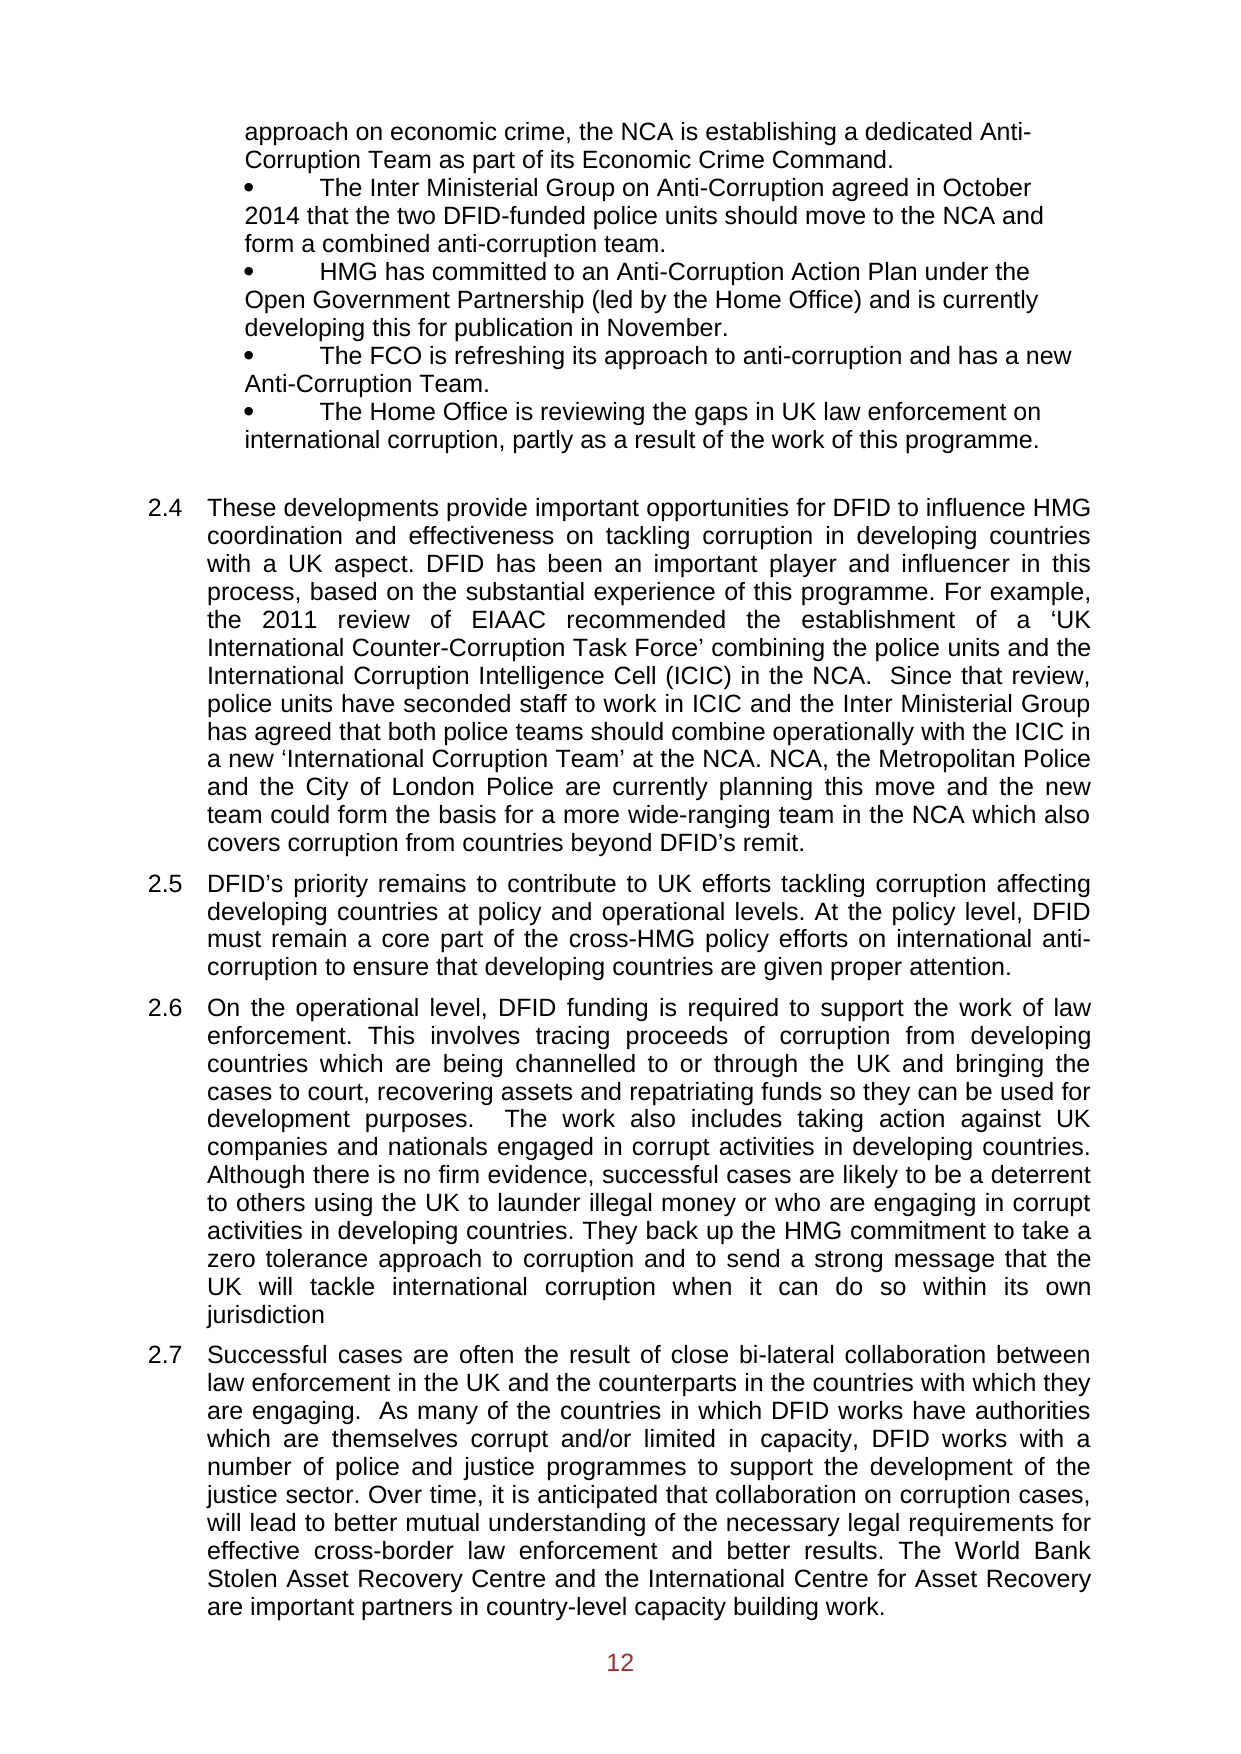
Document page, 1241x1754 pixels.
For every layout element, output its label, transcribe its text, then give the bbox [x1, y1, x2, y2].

list The Inter Ministerial Group on Anti-Corruption agreed in October 2014 that the two DFID-funded police units should move to the NCA and form a combined anti-corruption team. [244, 174, 1092, 258]
list approach on economic crime, the NCA is establishing a dedicated Anti-Corruption Team as part of its Economic Crime Command. [244, 118, 1092, 174]
list The FCO is refreshing its approach to anti-corruption and has a new Anti-Corruption Team. [244, 342, 1092, 398]
list These developments provide important opportunities for DFID to influence HMG coordination and effectiveness on tackling corruption in developing countries with a UK aspect. DFID has been an important player and influencer in this process, based on the substantial experience of this programme. For example, the 2011 review of EIAAC recommended the establishment of a ‘UK International Counter-Corruption Task Force’ combining the police units and the International Corruption Intelligence Cell (ICIC) in the NCA. Since that review, police units have seconded staff to work in ICIC and the Inter Ministerial Group has agreed that both police teams should combine operationally with the ICIC in a new ‘International Corruption Team’ at the NCA. NCA, the Metropolitan Police and the City of London Police are currently planning this move and the new team could form the basis for a more wide-ranging team in the NCA which also covers corruption from countries beyond DFID’s remit. [148, 494, 1092, 857]
list On the operational level, DFID funding is required to support the work of law enforcement. This involves tracing proceeds of corruption from developing countries which are being channelled to or through the UK and bringing the cases to court, recovering assets and repatriating funds so they can be used for development purposes. The work also includes taking action against UK companies and nationals engaged in corrupt activities in developing countries. Although there is no firm evidence, successful cases are likely to be a deterrent to others using the UK to launder illegal money or who are engaging in corrupt activities in developing countries. They back up the HMG commitment to take a zero tolerance approach to corruption and to send a strong message that the UK will tackle international corruption when it can do so within its own jurisdiction [148, 993, 1092, 1328]
list HMG has committed to an Anti-Corruption Action Plan under the Open Government Partnership (led by the Home Office) and is currently developing this for publication in November. [244, 258, 1092, 342]
list DFID’s priority remains to contribute to UK efforts tackling corruption affecting developing countries at policy and operational levels. At the policy level, DFID must remain a core part of the cross-HMG policy efforts on international anti-corruption to ensure that developing countries are given proper attention. [148, 869, 1092, 981]
list The Home Office is reviewing the gaps in UK law enforcement on international corruption, partly as a result of the work of this programme. [244, 398, 1092, 453]
list Successful cases are often the result of close bi-lateral collaboration between law enforcement in the UK and the counterparts in the countries with which they are engaging. As many of the countries in which DFID works have authorities which are themselves corrupt and/or limited in capacity, DFID works with a number of police and justice programmes to support the development of the justice sector. Over time, it is anticipated that collaboration on corruption cases, will lead to better mutual understanding of the necessary legal requirements for effective cross-border law enforcement and better results. The World Bank Stolen Asset Recovery Centre and the International Centre for Asset Recovery are important partners in country-level capacity building work. [148, 1341, 1092, 1620]
